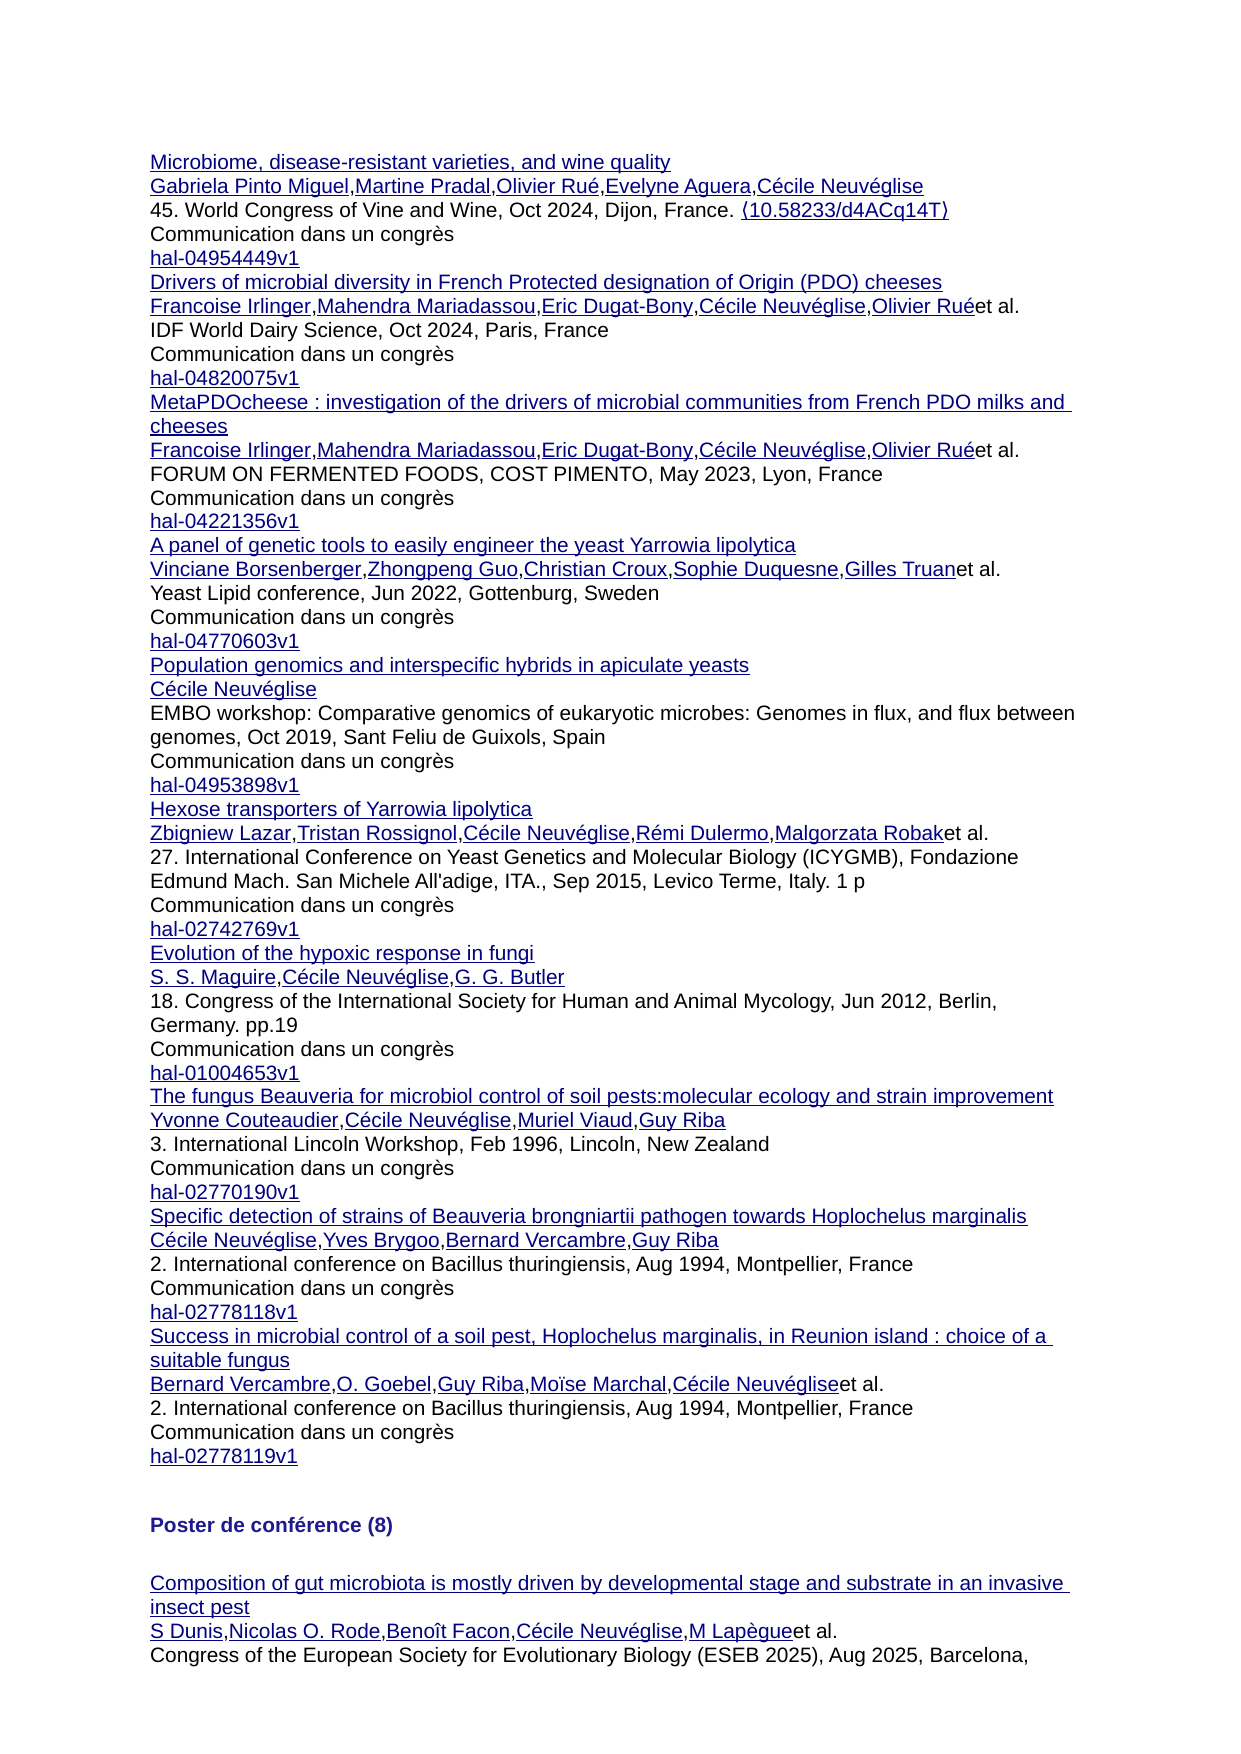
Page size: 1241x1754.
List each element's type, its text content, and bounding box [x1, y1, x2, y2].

table_cell Microbiome, disease-resistant varieties, and wine quality Gabriela Pinto Miguel,Martine Pradal,Olivier Rué,Evelyne Aguera,Cécile Neuvéglise 45. World Congress of Vine and Wine, Oct 2024, Dijon, France. ⟨10.58233/d4ACq14T⟩ Communication dans un congrès hal-04954449v1 [150, 150, 1090, 270]
table_cell Hexose transporters of Yarrowia lipolytica Zbigniew Lazar,Tristan Rossignol,Cécile Neuvéglise,Rémi Dulermo,Malgorzata Robaket al. 27. International Conference on Yeast Genetics and Molecular Biology (ICYGMB), Fondazione Edmund Mach. San Michele All'adige, ITA., Sep 2015, Levico Terme, Italy. 1 p Communication dans un congrès hal-02742769v1 [150, 797, 1090, 941]
table_cell Specific detection of strains of Beauveria brongniartii pathogen towards Hoplochelus marginalis Cécile Neuvéglise,Yves Brygoo,Bernard Vercambre,Guy Riba 2. International conference on Bacillus thuringiensis, Aug 1994, Montpellier, France Communication dans un congrès hal-02778118v1 [150, 1204, 1090, 1324]
table_cell Drivers of microbial diversity in French Protected designation of Origin (PDO) cheeses Francoise Irlinger,Mahendra Mariadassou,Eric Dugat-Bony,Cécile Neuvéglise,Olivier Ruéet al. IDF World Dairy Science, Oct 2024, Paris, France Communication dans un congrès hal-04820075v1 [150, 270, 1090, 389]
subtitle Poster de conférence (8) [150, 1512, 1090, 1536]
table_cell The fungus Beauveria for microbiol control of soil pests:molecular ecology and strain improvement Yvonne Couteaudier,Cécile Neuvéglise,Muriel Viaud,Guy Riba 3. International Lincoln Workshop, Feb 1996, Lincoln, New Zealand Communication dans un congrès hal-02770190v1 [150, 1084, 1090, 1204]
table_cell MetaPDOcheese : investigation of the drivers of microbial communities from French PDO milks and cheeses Francoise Irlinger,Mahendra Mariadassou,Eric Dugat-Bony,Cécile Neuvéglise,Olivier Ruéet al. FORUM ON FERMENTED FOODS, COST PIMENTO, May 2023, Lyon, France Communication dans un congrès hal-04221356v1 [150, 390, 1090, 533]
table_cell Evolution of the hypoxic response in fungi S. S. Maguire,Cécile Neuvéglise,G. G. Butler 18. Congress of the International Society for Human and Animal Mycology, Jun 2012, Berlin, Germany. pp.19 Communication dans un congrès hal-01004653v1 [150, 941, 1090, 1084]
table_cell Population genomics and interspecific hybrids in apiculate yeasts Cécile Neuvéglise EMBO workshop: Comparative genomics of eukaryotic microbes: Genomes in flux, and flux between genomes, Oct 2019, Sant Feliu de Guixols, Spain Communication dans un congrès hal-04953898v1 [150, 653, 1090, 797]
table_cell A panel of genetic tools to easily engineer the yeast Yarrowia lipolytica Vinciane Borsenberger,Zhongpeng Guo,Christian Croux,Sophie Duquesne,Gilles Truanet al. Yeast Lipid conference, Jun 2022, Gottenburg, Sweden Communication dans un congrès hal-04770603v1 [150, 533, 1090, 653]
table_header Composition of gut microbiota is mostly driven by developmental stage and substrate in an invasive insect pest S Dunis,Nicolas O. Rode,Benoît Facon,Cécile Neuvéglise,M Lapègueet al. Congress of the European Society for Evolutionary Biology (ESEB 2025), Aug 2025, Barcelona, [150, 1571, 1090, 1667]
table_cell Success in microbial control of a soil pest, Hoplochelus marginalis, in Reunion island : choice of a suitable fungus Bernard Vercambre,O. Goebel,Guy Riba,Moïse Marchal,Cécile Neuvégliseet al. 2. International conference on Bacillus thuringiensis, Aug 1994, Montpellier, France Communication dans un congrès hal-02778119v1 [150, 1324, 1090, 1468]
